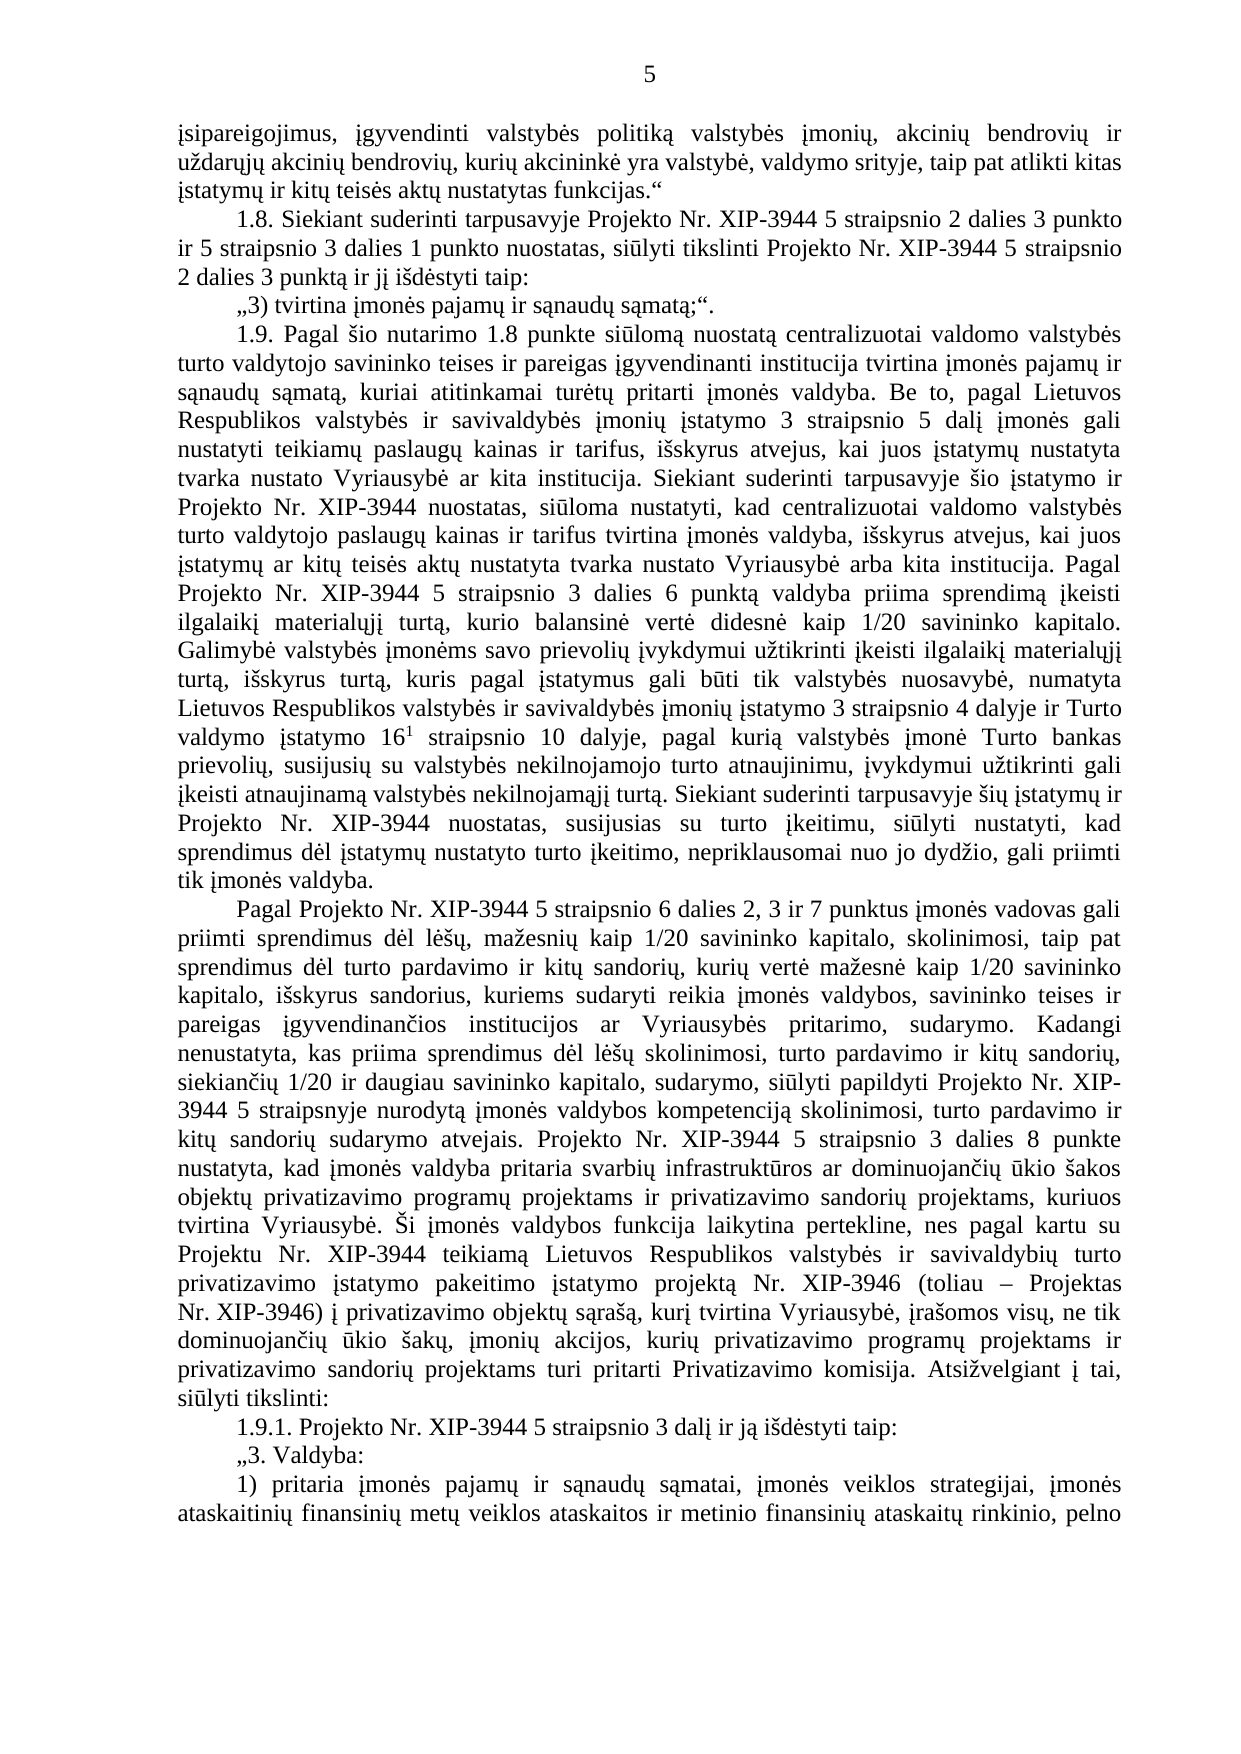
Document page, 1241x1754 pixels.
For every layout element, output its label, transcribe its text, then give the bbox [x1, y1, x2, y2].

text 1.9. Pagal šio nutarimo 1.8 punkte siūlomą nuostatą centralizuotai valdomo valstybės turto valdytojo savininko teises ir pareigas įgyvendinanti institucija tvirtina įmonės pajamų ir sąnaudų sąmatą, kuriai atitinkamai turėtų pritarti įmonės valdyba. Be to, pagal Lietuvos Respublikos valstybės ir savivaldybės įmonių įstatymo 3 straipsnio 5 dalį įmonės gali nustatyti teikiamų paslaugų kainas ir tarifus, išskyrus atvejus, kai juos įstatymų nustatyta tvarka nustato Vyriausybė ar kita institucija. Siekiant suderinti tarpusavyje šio įstatymo ir Projekto Nr. XIP-3944 nuostatas, siūloma nustatyti, kad centralizuotai valdomo valstybės turto valdytojo paslaugų kainas ir tarifus tvirtina įmonės valdyba, išskyrus atvejus, kai juos įstatymų ar kitų teisės aktų nustatyta tvarka nustato Vyriausybė arba kita institucija. Pagal Projekto Nr. XIP-3944 5 straipsnio 3 dalies 6 punktą valdyba priima sprendimą įkeisti ilgalaikį materialųjį turtą, kurio balansinė vertė didesnė kaip 1/20 savininko kapitalo. Galimybė valstybės įmonėms savo prievolių įvykdymui užtikrinti įkeisti ilgalaikį materialųjį turtą, išskyrus turtą, kuris pagal įstatymus gali būti tik valstybės nuosavybė, numatyta Lietuvos Respublikos valstybės ir savivaldybės įmonių įstatymo 3 straipsnio 4 dalyje ir Turto valdymo įstatymo 161 straipsnio 10 dalyje, pagal kurią valstybės įmonė Turto bankas prievolių, susijusių su valstybės nekilnojamojo turto atnaujinimu, įvykdymui užtikrinti gali įkeisti atnaujinamą valstybės nekilnojamąjį turtą. Siekiant suderinti tarpusavyje šių įstatymų ir Projekto Nr. XIP-3944 nuostatas, susijusias su turto įkeitimu, siūlyti nustatyti, kad sprendimus dėl įstatymų nustatyto turto įkeitimo, nepriklausomai nuo jo dydžio, gali priimti tik įmonės valdyba. [177, 319, 1122, 894]
text Pagal Projekto Nr. XIP-3944 5 straipsnio 6 dalies 2, 3 ir 7 punktus įmonės vadovas gali priimti sprendimus dėl lėšų, mažesnių kaip 1/20 savininko kapitalo, skolinimosi, taip pat sprendimus dėl turto pardavimo ir kitų sandorių, kurių vertė mažesnė kaip 1/20 savininko kapitalo, išskyrus sandorius, kuriems sudaryti reikia įmonės valdybos, savininko teises ir pareigas įgyvendinančios institucijos ar Vyriausybės pritarimo, sudarymo. Kadangi nenustatyta, kas priima sprendimus dėl lėšų skolinimosi, turto pardavimo ir kitų sandorių, siekiančių 1/20 ir daugiau savininko kapitalo, sudarymo, siūlyti papildyti Projekto Nr. XIP-3944 5 straipsnyje nurodytą įmonės valdybos kompetenciją skolinimosi, turto pardavimo ir kitų sandorių sudarymo atvejais. Projekto Nr. XIP-3944 5 straipsnio 3 dalies 8 punkte nustatyta, kad įmonės valdyba pritaria svarbių infrastruktūros ar dominuojančių ūkio šakos objektų privatizavimo programų projektams ir privatizavimo sandorių projektams, kuriuos tvirtina Vyriausybė. Ši įmonės valdybos funkcija laikytina pertekline, nes pagal kartu su Projektu Nr. XIP-3944 teikiamą Lietuvos Respublikos valstybės ir savivaldybių turto privatizavimo įstatymo pakeitimo įstatymo projektą Nr. XIP-3946 (toliau – Projektas Nr. XIP-3946) į privatizavimo objektų sąrašą, kurį tvirtina Vyriausybė, įrašomos visų, ne tik dominuojančių ūkio šakų, įmonių akcijos, kurių privatizavimo programų projektams ir privatizavimo sandorių projektams turi pritarti Privatizavimo komisija. Atsižvelgiant į tai, siūlyti tikslinti: [177, 894, 1122, 1412]
text 1.8. Siekiant suderinti tarpusavyje Projekto Nr. XIP-3944 5 straipsnio 2 dalies 3 punkto ir 5 straipsnio 3 dalies 1 punkto nuostatas, siūlyti tikslinti Projekto Nr. XIP-3944 5 straipsnio 2 dalies 3 punktą ir jį išdėstyti taip: [177, 204, 1122, 291]
text „3) tvirtina įmonės pajamų ir sąnaudų sąmatą;“. [177, 291, 1122, 319]
text 1) pritaria įmonės pajamų ir sąnaudų sąmatai, įmonės veiklos strategijai, įmonės ataskaitinių finansinių metų veiklos ataskaitos ir metinio finansinių ataskaitų rinkinio, pelno [177, 1469, 1122, 1527]
text „3. Valdyba: [177, 1441, 1122, 1469]
text 1.9.1. Projekto Nr. XIP-3944 5 straipsnio 3 dalį ir ją išdėstyti taip: [177, 1412, 1122, 1441]
text įsipareigojimus, įgyvendinti valstybės politiką valstybės įmonių, akcinių bendrovių ir uždarųjų akcinių bendrovių, kurių akcininkė yra valstybė, valdymo srityje, taip pat atlikti kitas įstatymų ir kitų teisės aktų nustatytas funkcijas.“ [177, 118, 1122, 204]
